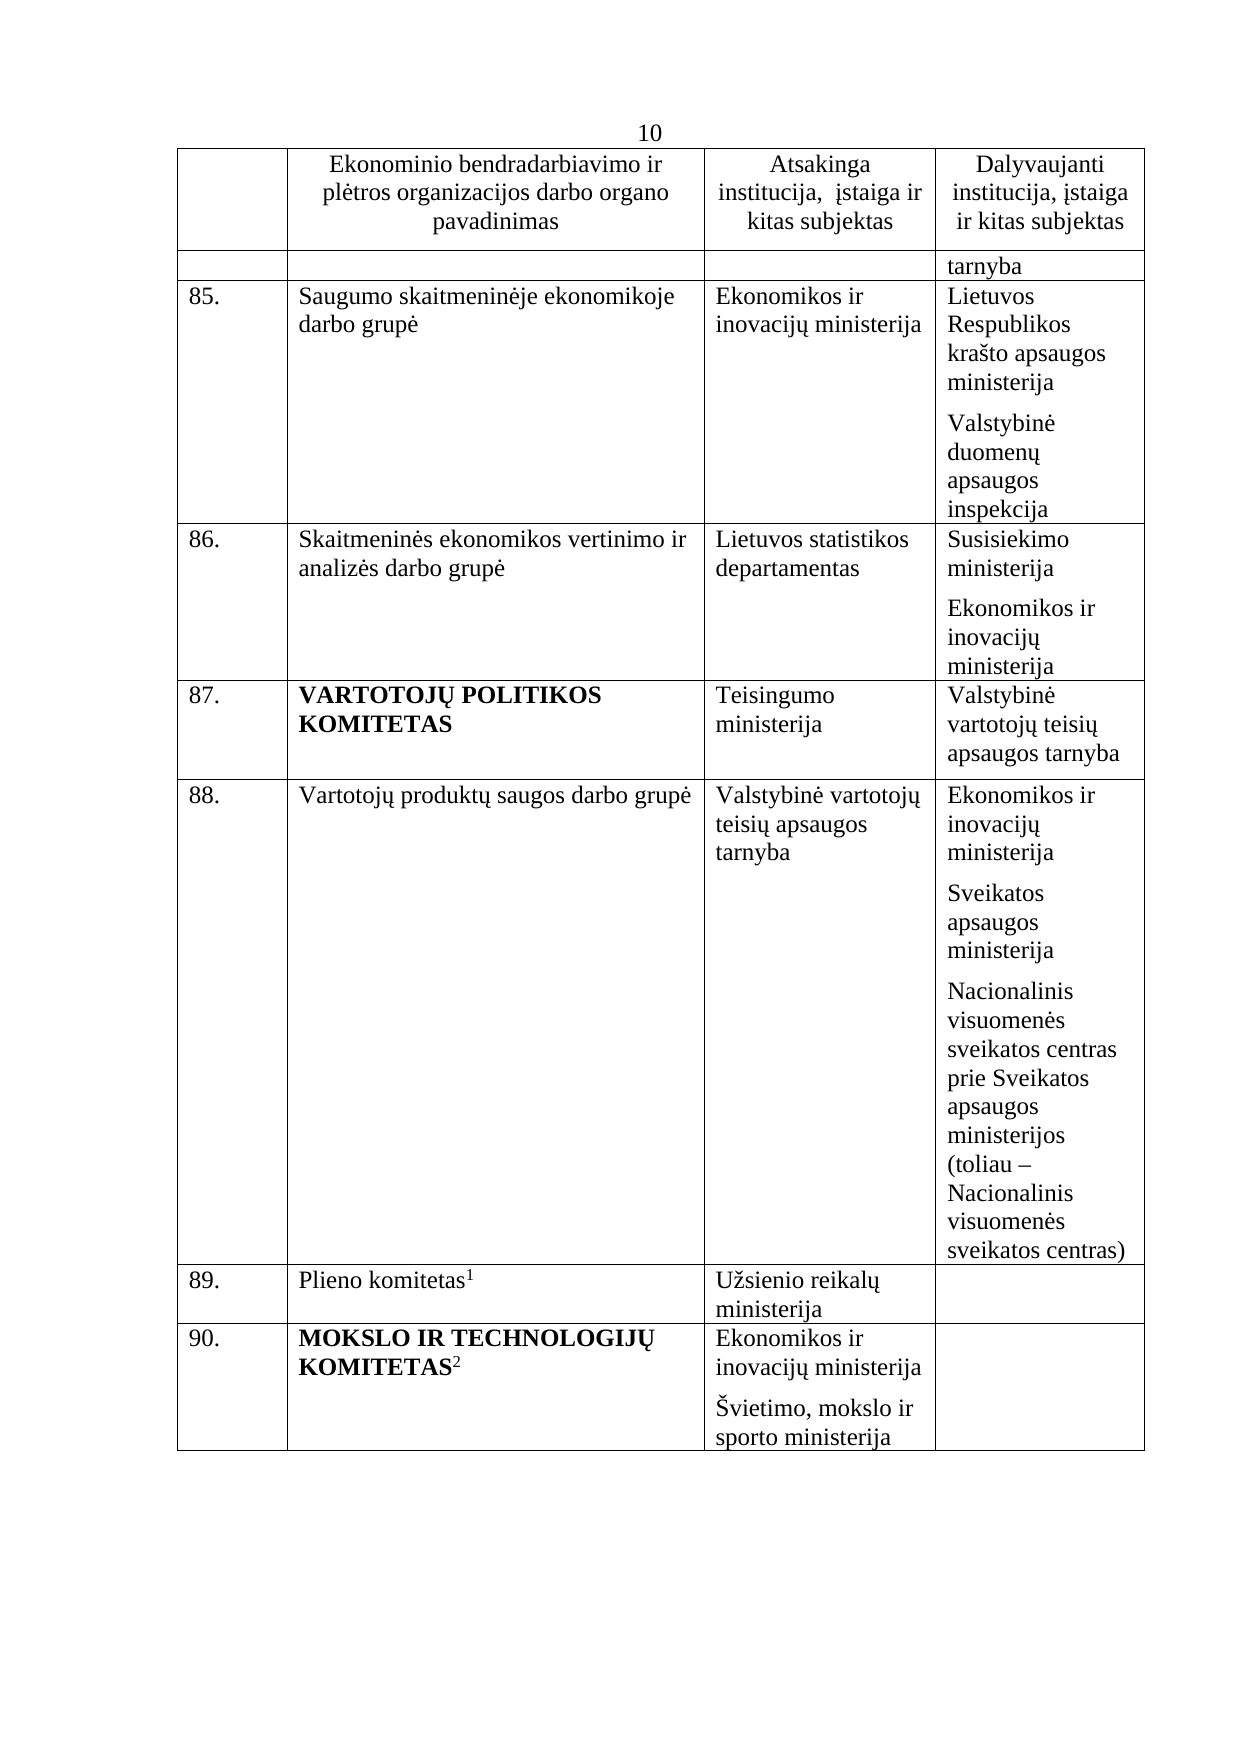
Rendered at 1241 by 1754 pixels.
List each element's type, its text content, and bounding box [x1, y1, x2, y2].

table_cell 87. [178, 681, 287, 779]
table_cell [178, 251, 287, 280]
table_cell Plieno komitetas1 [288, 1265, 704, 1322]
table_cell Skaitmeninės ekonomikos vertinimo ir analizės darbo grupė [288, 524, 704, 679]
table_cell Susisiekimo ministerija Ekonomikos ir inovacijų ministerija [936, 524, 1144, 679]
table_cell [936, 1265, 1144, 1322]
table_cell Ekonomikos ir inovacijų ministerija Sveikatos apsaugos ministerija Nacionalinis visuomenės sveikatos centras prie Sveikatos apsaugos ministerijos (toliau – Nacionalinis visuomenės sveikatos centras) [936, 780, 1144, 1264]
table_cell Lietuvos Respublikos krašto apsaugos ministerija Valstybinė duomenų apsaugos inspekcija [936, 281, 1144, 523]
table_header Atsakinga institucija, įstaiga ir kitas subjektas [705, 149, 935, 250]
table_cell 85. [178, 281, 287, 523]
table_cell tarnyba [936, 251, 1144, 280]
table_cell Ekonomikos ir inovacijų ministerija Švietimo, mokslo ir sporto ministerija [705, 1324, 935, 1450]
table_cell [288, 251, 704, 280]
table_cell Teisingumo ministerija [705, 681, 935, 779]
table_cell 88. [178, 780, 287, 1264]
table_cell 89. [178, 1265, 287, 1322]
table_cell Valstybinė vartotojų teisių apsaugos tarnyba [936, 681, 1144, 779]
table_header [178, 149, 287, 250]
table_cell Užsienio reikalų ministerija [705, 1265, 935, 1322]
table_cell MOKSLO IR TECHNOLOGIJŲ KOMITETAS2 [288, 1324, 704, 1450]
table_cell Ekonomikos ir inovacijų ministerija [705, 281, 935, 523]
table_cell Saugumo skaitmeninėje ekonomikoje darbo grupė [288, 281, 704, 523]
table_cell Valstybinė vartotojų teisių apsaugos tarnyba [705, 780, 935, 1264]
table_cell VARTOTOJŲ POLITIKOS KOMITETAS [288, 681, 704, 779]
table_cell 86. [178, 524, 287, 679]
table_cell [705, 251, 935, 280]
table_header Ekonominio bendradarbiavimo ir plėtros organizacijos darbo organo pavadinimas [288, 149, 704, 250]
table_cell Lietuvos statistikos departamentas [705, 524, 935, 679]
table_header Dalyvaujanti institucija, įstaiga ir kitas subjektas [936, 149, 1144, 250]
table_cell 90. [178, 1324, 287, 1450]
table_cell Vartotojų produktų saugos darbo grupė [288, 780, 704, 1264]
table_cell [936, 1324, 1144, 1450]
